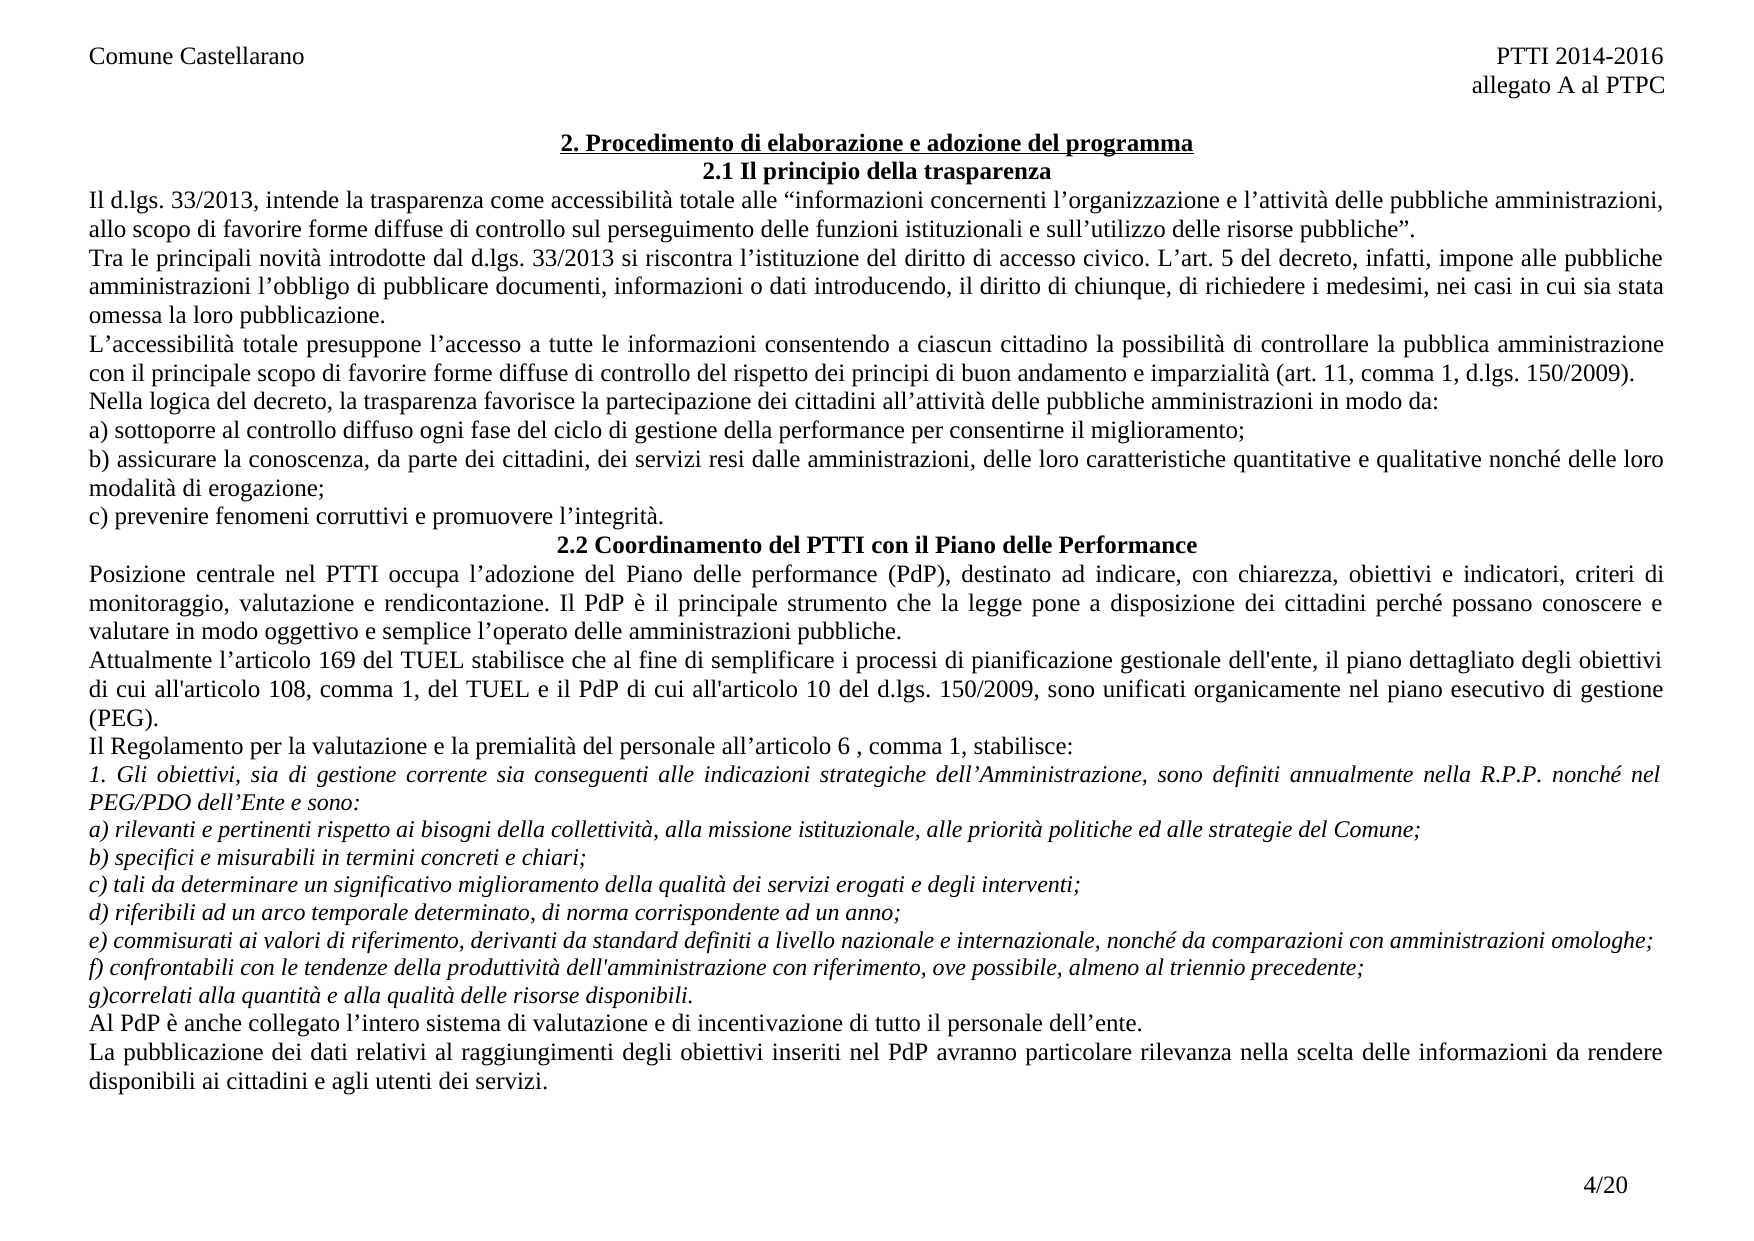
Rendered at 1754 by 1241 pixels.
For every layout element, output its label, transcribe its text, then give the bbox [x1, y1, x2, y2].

text c) tali da determinare un significativo miglioramento della qualità dei servizi erogati e degli interventi; [89, 871, 1665, 898]
text Attualmente l’articolo 169 del TUEL stabilisce che al fine di semplificare i processi di pianificazione gestionale dell'ente, il piano dettagliato degli obiettivi di cui all'articolo 108, comma 1, del TUEL e il PdP di cui all'articolo 10 del d.lgs. 150/2009, sono unificati organicamente nel piano esecutivo di gestione (PEG). [89, 645, 1665, 731]
text Il d.lgs. 33/2013, intende la trasparenza come accessibilità totale alle “informazioni concernenti l’organizzazione e l’attività delle pubbliche amministrazioni, allo scopo di favorire forme diffuse di controllo sul perseguimento delle funzioni istituzionali e sull’utilizzo delle risorse pubbliche”. [89, 185, 1665, 243]
text 1. Gli obiettivi, sia di gestione corrente sia conseguenti alle indicazioni strategiche dell’Amministrazione, sono definiti annualmente nella R.P.P. nonché nel PEG/PDO dell’Ente e sono: [89, 760, 1665, 815]
text L’accessibilità totale presuppone l’accesso a tutte le informazioni consentendo a ciascun cittadino la possibilità di controllare la pubblica amministrazione con il principale scopo di favorire forme diffuse di controllo del rispetto dei principi di buon andamento e imparzialità (art. 11, comma 1, d.lgs. 150/2009). [89, 329, 1665, 386]
text a) rilevanti e pertinenti rispetto ai bisogni della collettività, alla missione istituzionale, alle priorità politiche ed alle strategie del Comune; [89, 815, 1665, 843]
text Al PdP è anche collegato l’intero sistema di valutazione e di incentivazione di tutto il personale dell’ente. [89, 1008, 1665, 1037]
text f) confrontabili con le tendenze della produttività dell'amministrazione con riferimento, ove possibile, almeno al triennio precedente; [89, 953, 1665, 981]
text Posizione centrale nel PTTI occupa l’adozione del Piano delle performance (PdP), destinato ad indicare, con chiarezza, obiettivi e indicatori, criteri di monitoraggio, valutazione e rendicontazione. Il PdP è il principale strumento che la legge pone a disposizione dei cittadini perché possano conoscere e valutare in modo oggettivo e semplice l’operato delle amministrazioni pubbliche. [89, 559, 1665, 645]
text b) assicurare la conoscenza, da parte dei cittadini, dei servizi resi dalle amministrazioni, delle loro caratteristiche quantitative e qualitative nonché delle loro modalità di erogazione; [89, 444, 1665, 501]
text La pubblicazione dei dati relativi al raggiungimenti degli obiettivi inseriti nel PdP avranno particolare rilevanza nella scelta delle informazioni da rendere disponibili ai cittadini e agli utenti dei servizi. [89, 1037, 1665, 1095]
text d) riferibili ad un arco temporale determinato, di norma corrispondente ad un anno; [89, 898, 1665, 926]
subtitle 2. Procedimento di elaborazione e adozione del programma [89, 128, 1665, 156]
text g)correlati alla quantità e alla qualità delle risorse disponibili. [89, 981, 1665, 1008]
text b) specifici e misurabili in termini concreti e chiari; [89, 843, 1665, 871]
text e) commisurati ai valori di riferimento, derivanti da standard definiti a livello nazionale e internazionale, nonché da comparazioni con amministrazioni omologhe; [89, 926, 1665, 953]
text Tra le principali novità introdotte dal d.lgs. 33/2013 si riscontra l’istituzione del diritto di accesso civico. L’art. 5 del decreto, infatti, impone alle pubbliche amministrazioni l’obbligo di pubblicare documenti, informazioni o dati introducendo, il diritto di chiunque, di richiedere i medesimi, nei casi in cui sia stata omessa la loro pubblicazione. [89, 243, 1665, 329]
subtitle 2.2 Coordinamento del PTTI con il Piano delle Performance [89, 530, 1665, 559]
subtitle 2.1 Il principio della trasparenza [89, 156, 1665, 185]
text a) sottoporre al controllo diffuso ogni fase del ciclo di gestione della performance per consentirne il miglioramento; [89, 415, 1665, 444]
text Nella logica del decreto, la trasparenza favorisce la partecipazione dei cittadini all’attività delle pubbliche amministrazioni in modo da: [89, 386, 1665, 415]
text c) prevenire fenomeni corruttivi e promuovere l’integrità. [89, 501, 1665, 530]
text Il Regolamento per la valutazione e la premialità del personale all’articolo 6 , comma 1, stabilisce: [89, 731, 1665, 760]
